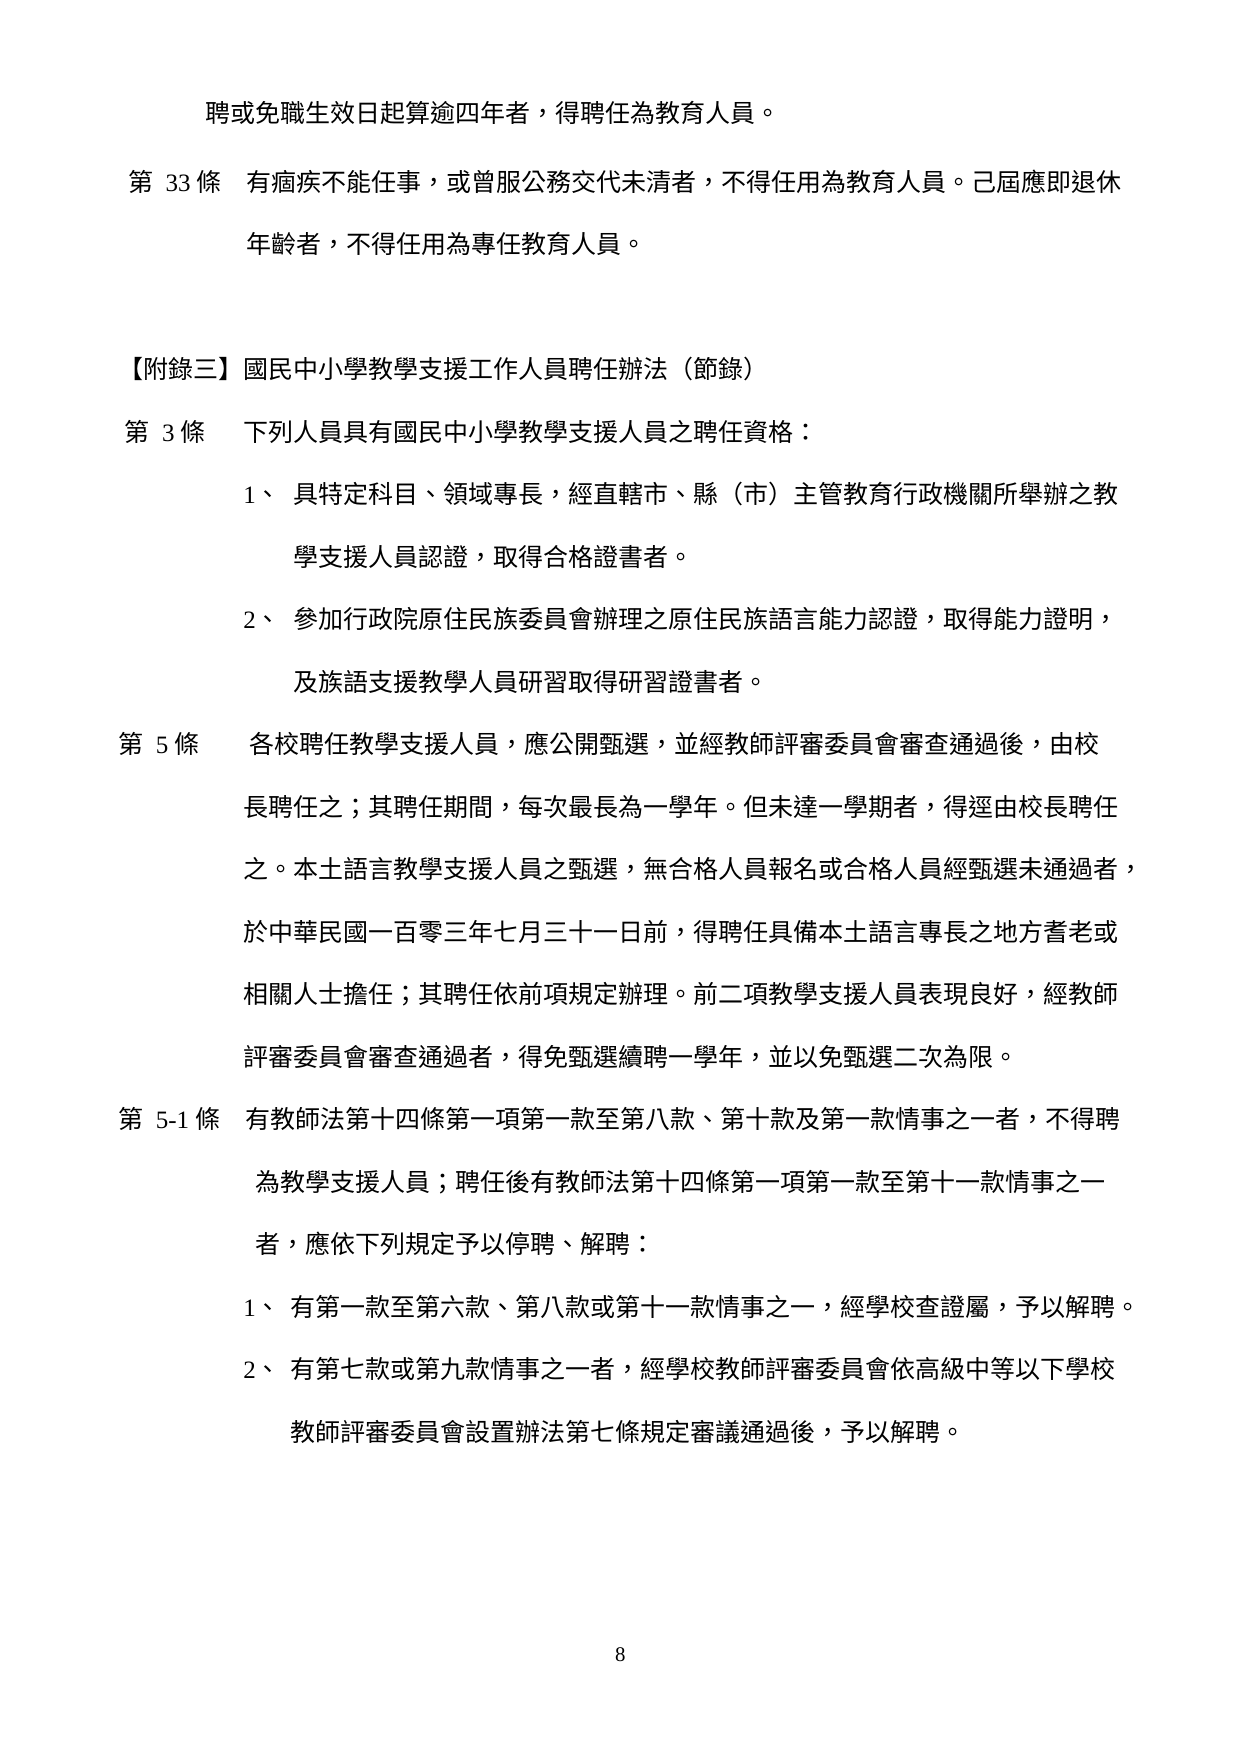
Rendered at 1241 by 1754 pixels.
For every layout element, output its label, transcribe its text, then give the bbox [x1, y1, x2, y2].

list 具特定科目、領域專長，經直轄市、縣（市）主管教育行政機關所舉辦之教學支援人員認證，取得合格證書者。 [243, 451, 1122, 576]
list 有第一款至第六款、第八款或第十一款情事之一，經學校查證屬，予以解聘。 [243, 1264, 1122, 1326]
text 第 3 條 下列人員具有國民中小學教學支援人員之聘任資格： [118, 389, 1122, 451]
text 【附錄三】國民中小學教學支援工作人員聘任辦法（節錄） [118, 326, 1122, 389]
text 本條例中華民國一百零三年一月三日修正之條文施行前，因行為不檢有損師道，經有 關機關查證屬實而解聘或免職之教育人員，除屬性侵害行為；性騷擾、性霸凌行為、行為違反相關法令，且情節重大；體罰或霸凌學生造成其身心嚴重侵害者外，於解聘或免職生效日起算逾四年者，得聘任為教育人員。 [118, 69, 1122, 132]
text 第 33 條 有痼疾不能任事，或曾服公務交代未清者，不得任用為教育人員。己屆應即退休年齡者，不得任用為專任教育人員。 [122, 139, 1122, 264]
text 第 5 條 各校聘任教學支援人員，應公開甄選，並經教師評審委員會審查通過後，由校長聘任之；其聘任期間，每次最長為一學年。但未達一學期者，得逕由校長聘任之。本土語言教學支援人員之甄選，無合格人員報名或合格人員經甄選未通過者，於中華民國一百零三年七月三十一日前，得聘任具備本土語言專長之地方耆老或相關人士擔任；其聘任依前項規定辦理。前二項教學支援人員表現良好，經教師評審委員會審查通過者，得免甄選續聘一學年，並以免甄選二次為限。 [118, 701, 1122, 1076]
list 有第七款或第九款情事之一者，經學校教師評審委員會依高級中等以下學校教師評審委員會設置辦法第七條規定審議通過後，予以解聘。 [243, 1326, 1122, 1451]
text 第 5-1 條 有教師法第十四條第一項第一款至第八款、第十款及第一款情事之一者，不得聘為教學支援人員；聘任後有教師法第十四條第一項第一款至第十一款情事之一者，應依下列規定予以停聘、解聘： [118, 1076, 1122, 1264]
list 參加行政院原住民族委員會辦理之原住民族語言能力認證，取得能力證明，及族語支援教學人員研習取得研習證書者。 [243, 576, 1122, 701]
